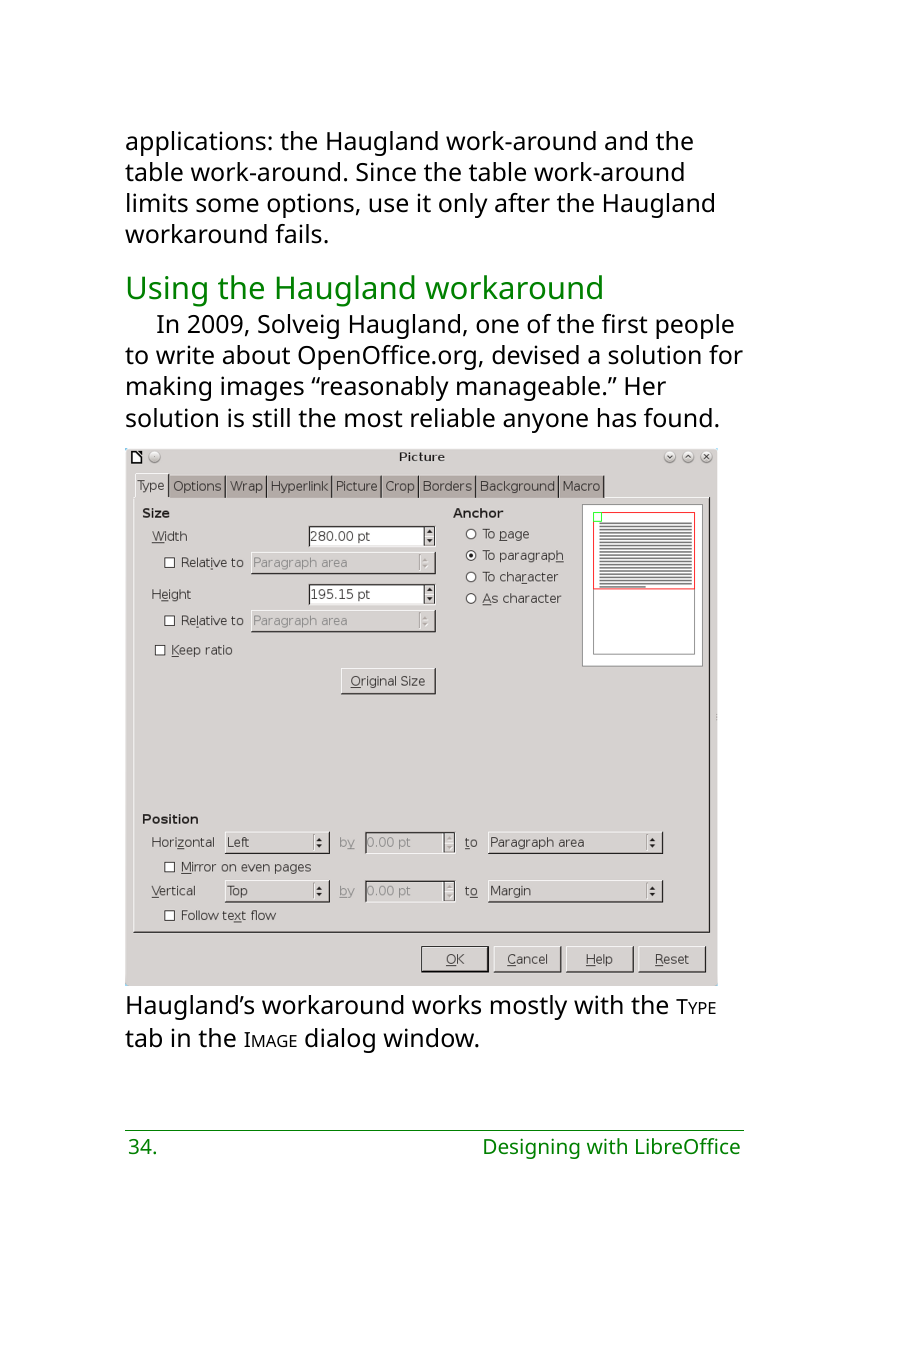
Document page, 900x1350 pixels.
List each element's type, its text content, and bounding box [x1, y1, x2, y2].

text applications: the Haugland work-around and the table work-around. Since the table work-around limits some options, use it only after the Haugland workaround fails. [125, 125, 744, 250]
picture [125, 448, 718, 986]
table_header [125, 449, 744, 988]
table_cell Haugland’s workaround works mostly with the Type tab in the Image dialog window. [125, 988, 744, 1054]
subtitle Using the Haugland workaround [125, 266, 744, 308]
text In 2009, Solveig Haugland, one of the first people to write about OpenOffice.org, devised a solution for making images “reasonably manageable.” Her solution is still the most reliable anyone has found. [125, 308, 744, 433]
